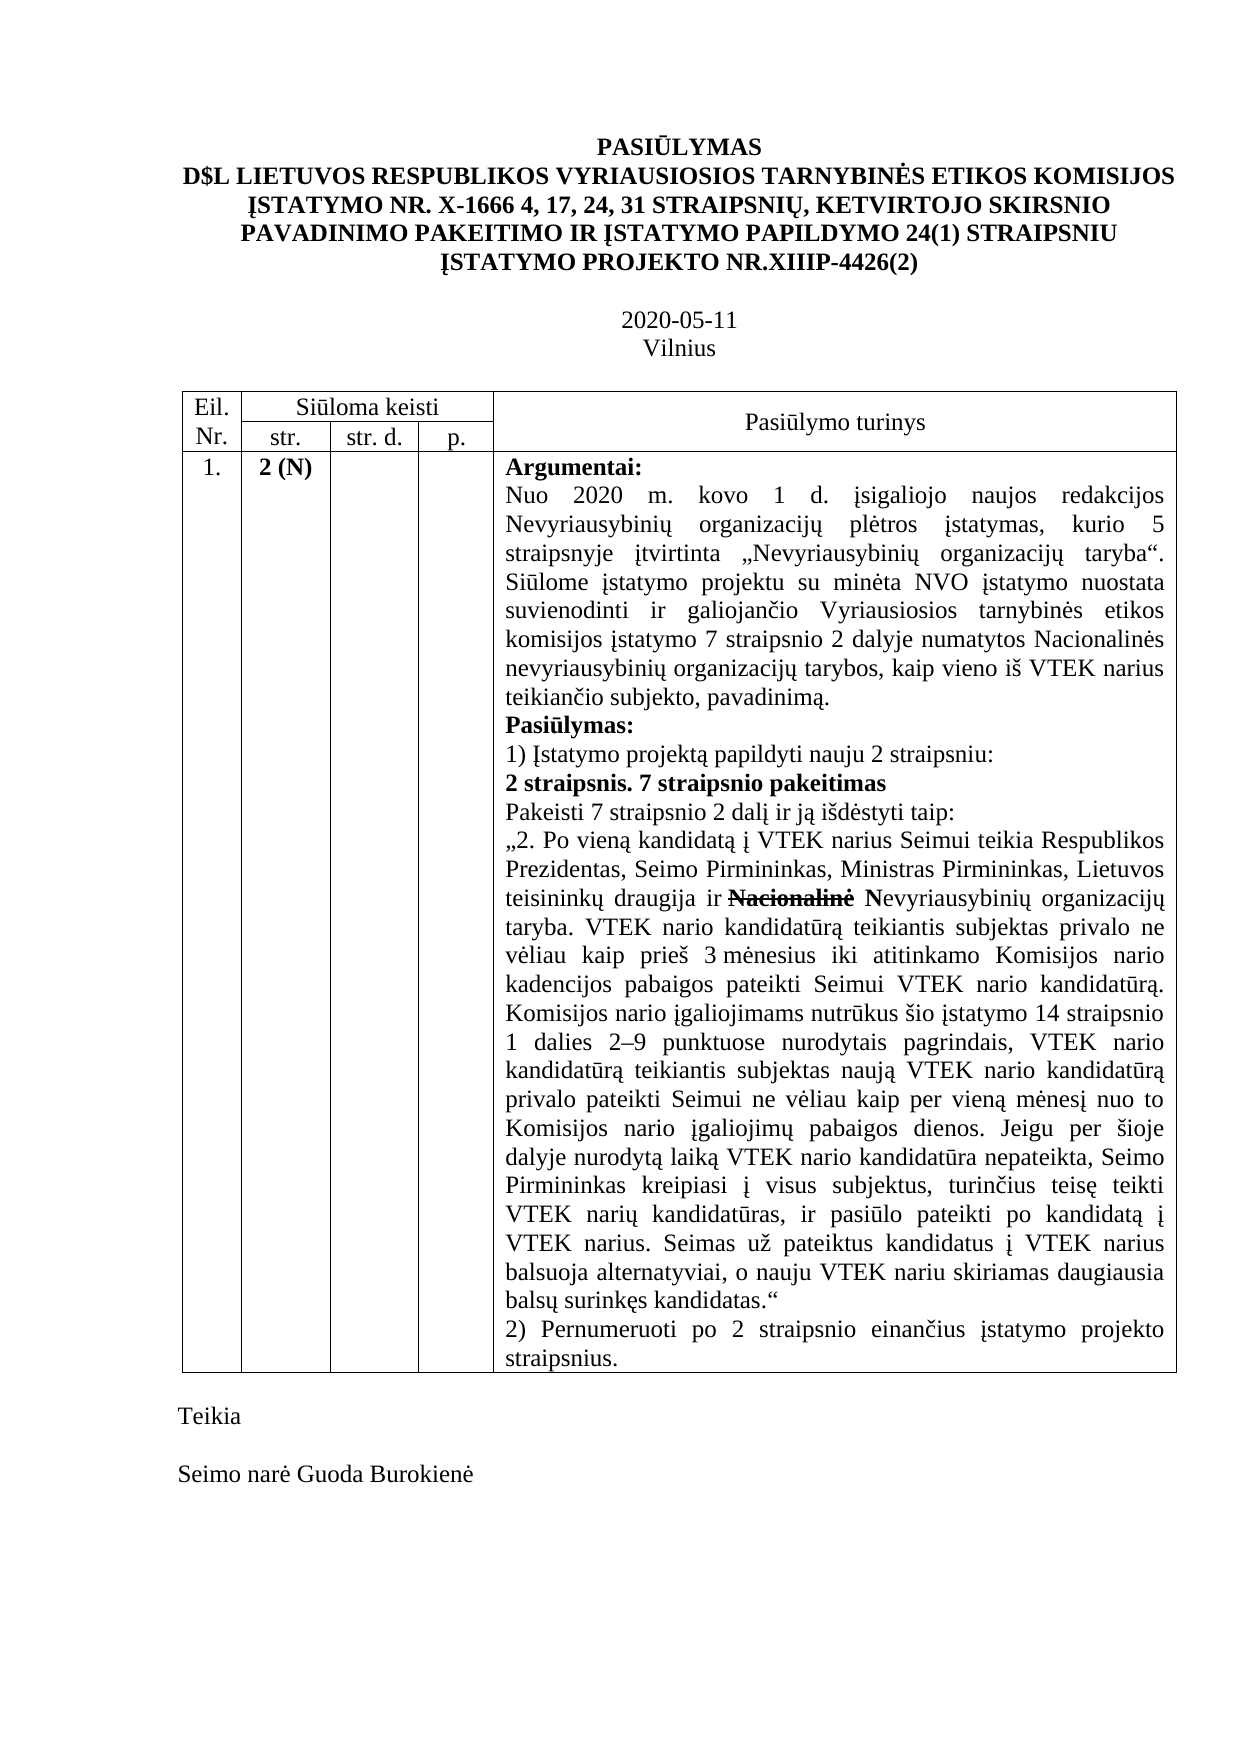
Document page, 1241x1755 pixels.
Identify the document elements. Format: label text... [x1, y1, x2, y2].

text 2020-05-11 [177, 305, 1181, 333]
text Seimo narė Guoda Burokienė [177, 1459, 1181, 1516]
table_cell 1. [183, 452, 241, 1372]
text D$L LIETUVOS RESPUBLIKOS VYRIAUSIOSIOS TARNYBINĖS ETIKOS KOMISIJOS ĮSTATYMO NR. X-1666 4, 17, 24, 31 STRAIPSNIŲ, KETVIRTOJO SKIRSNIO PAVADINIMO PAKEITIMO IR ĮSTATYMO PAPILDYMO 24(1) STRAIPSNIU ĮSTATYMO PROJEKTO NR.XIIIP-4426(2) [177, 161, 1181, 276]
table_cell [419, 452, 493, 1372]
table_cell [331, 452, 418, 1372]
table_header Pasiūlymo turinys [494, 392, 1176, 451]
text Vilnius [177, 333, 1181, 362]
table_cell p. [419, 422, 493, 451]
text PASIŪLYMAS [177, 132, 1181, 161]
table_header Eil. Nr. [183, 392, 241, 451]
table_cell 2 (N) [242, 452, 330, 1372]
table_cell str. d. [331, 422, 418, 451]
table_header Siūloma keisti [242, 392, 493, 421]
text Teikia [177, 1401, 1181, 1430]
table_cell str. [242, 422, 330, 451]
